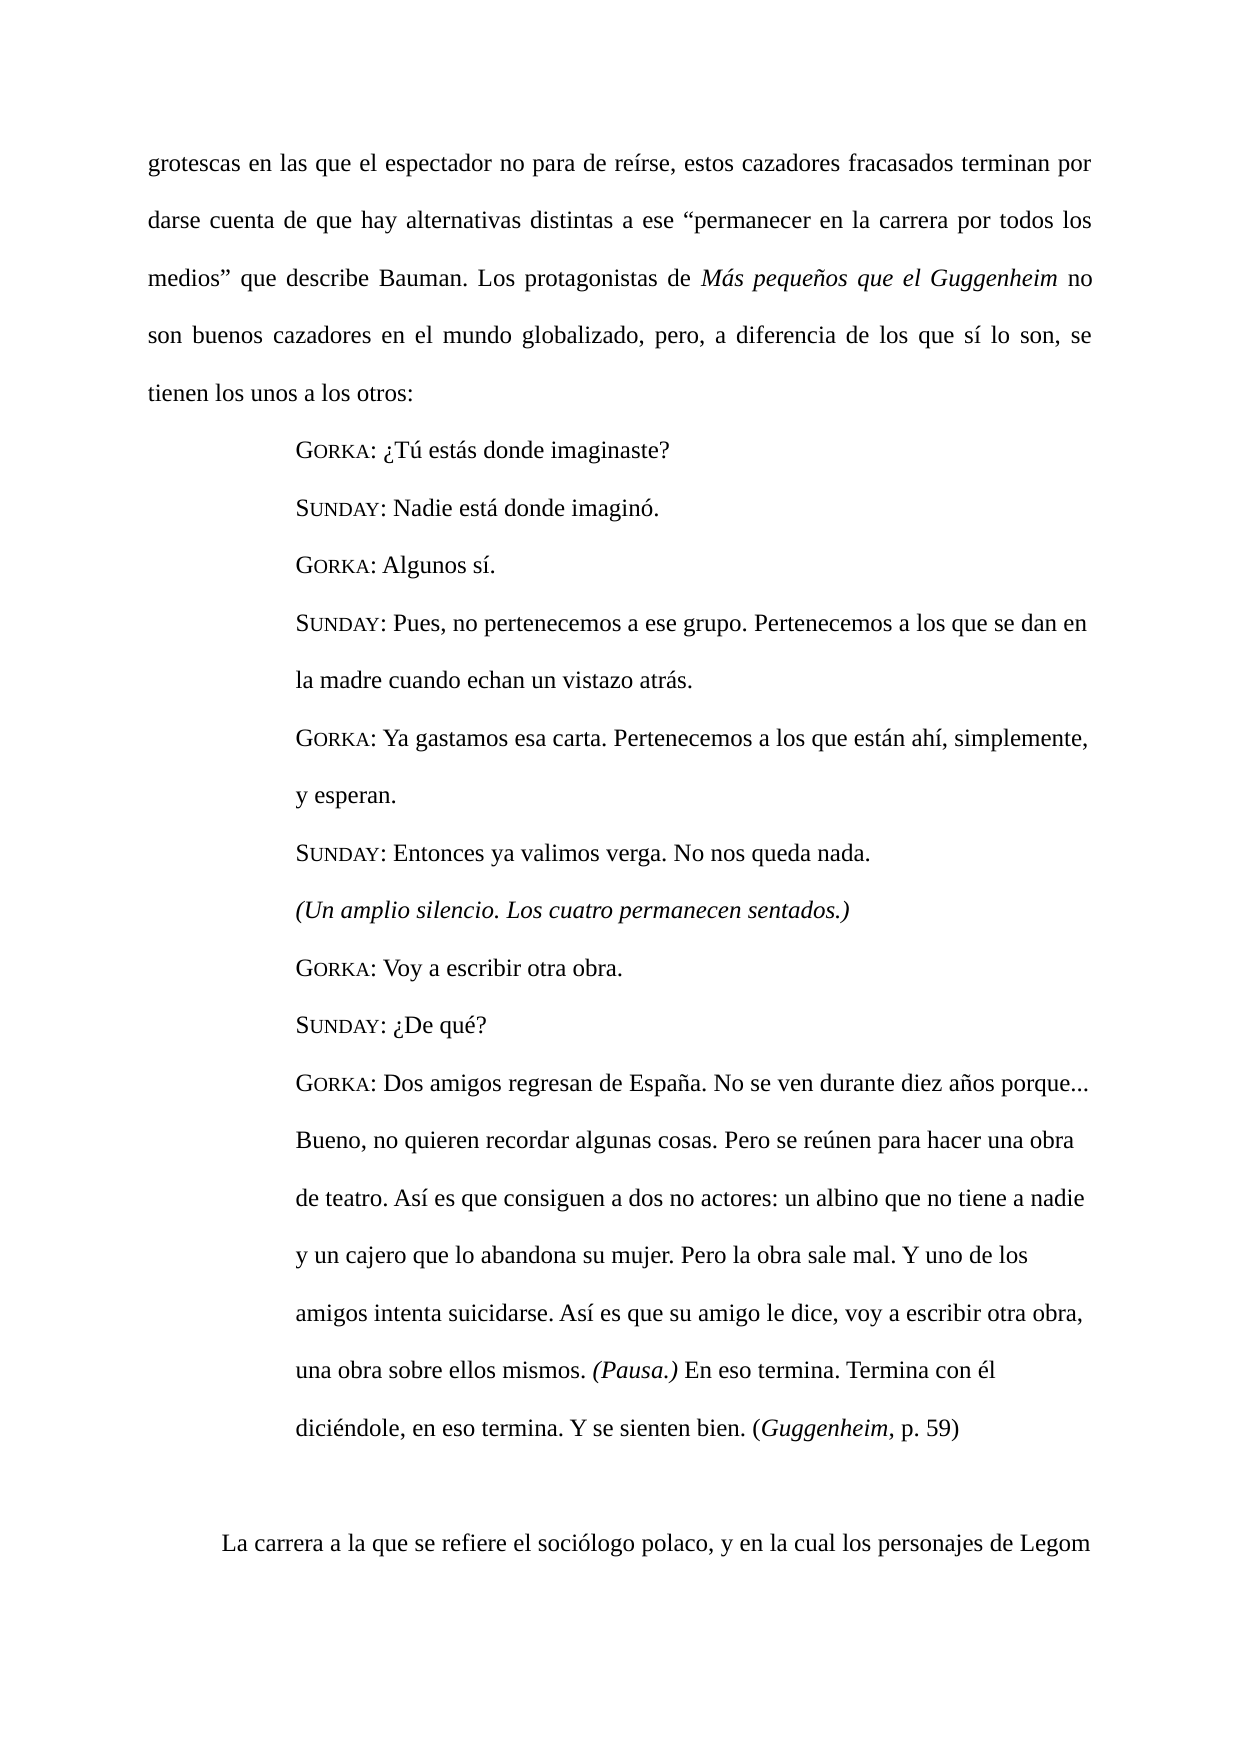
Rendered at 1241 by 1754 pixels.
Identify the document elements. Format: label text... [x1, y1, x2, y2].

text Gorka: ¿Tú estás donde imaginaste? [295, 435, 1093, 464]
text Sunday: Entonces ya valimos verga. No nos queda nada. [295, 838, 1093, 866]
text Sunday: Nadie está donde imaginó. [295, 493, 1093, 521]
text Sunday: ¿De qué? [295, 1010, 1093, 1039]
text Sunday: Pues, no pertenecemos a ese grupo. Pertenecemos a los que se dan en la madre cuando echan un vistazo atrás. [295, 608, 1093, 694]
text (Un amplio silencio. Los cuatro permanecen sentados.) [295, 895, 1093, 924]
text Gorka: Algunos sí. [295, 550, 1093, 579]
text Gorka: Dos amigos regresan de España. No se ven durante diez años porque... Bueno, no quieren recordar algunas cosas. Pero se reúnen para hacer una obra de teatro. Así es que consiguen a dos no actores: un albino que no tiene a nadie y un cajero que lo abandona su mujer. Pero la obra sale mal. Y uno de los amigos intenta suicidarse. Así es que su amigo le dice, voy a escribir otra obra, una obra sobre ellos mismos. (Pausa.) En eso termina. Termina con él diciéndole, en eso termina. Y se sienten bien. (Guggenheim, p. 59) [295, 1068, 1093, 1441]
text Gorka: Ya gastamos esa carta. Pertenecemos a los que están ahí, simplemente, y esperan. [295, 723, 1093, 809]
text grotescas en las que el espectador no para de reírse, estos cazadores fracasados terminan por darse cuenta de que hay alternativas distintas a ese “permanecer en la carrera por todos los medios” que describe Bauman. Los protagonistas de Más pequeños que el Guggenheim no son buenos cazadores en el mundo globalizado, pero, a diferencia de los que sí lo son, se tienen los unos a los otros: [148, 148, 1093, 406]
text La carrera a la que se refiere el sociólogo polaco, y en la cual los personajes de Legom [148, 1528, 1093, 1556]
text Gorka: Voy a escribir otra obra. [295, 953, 1093, 981]
